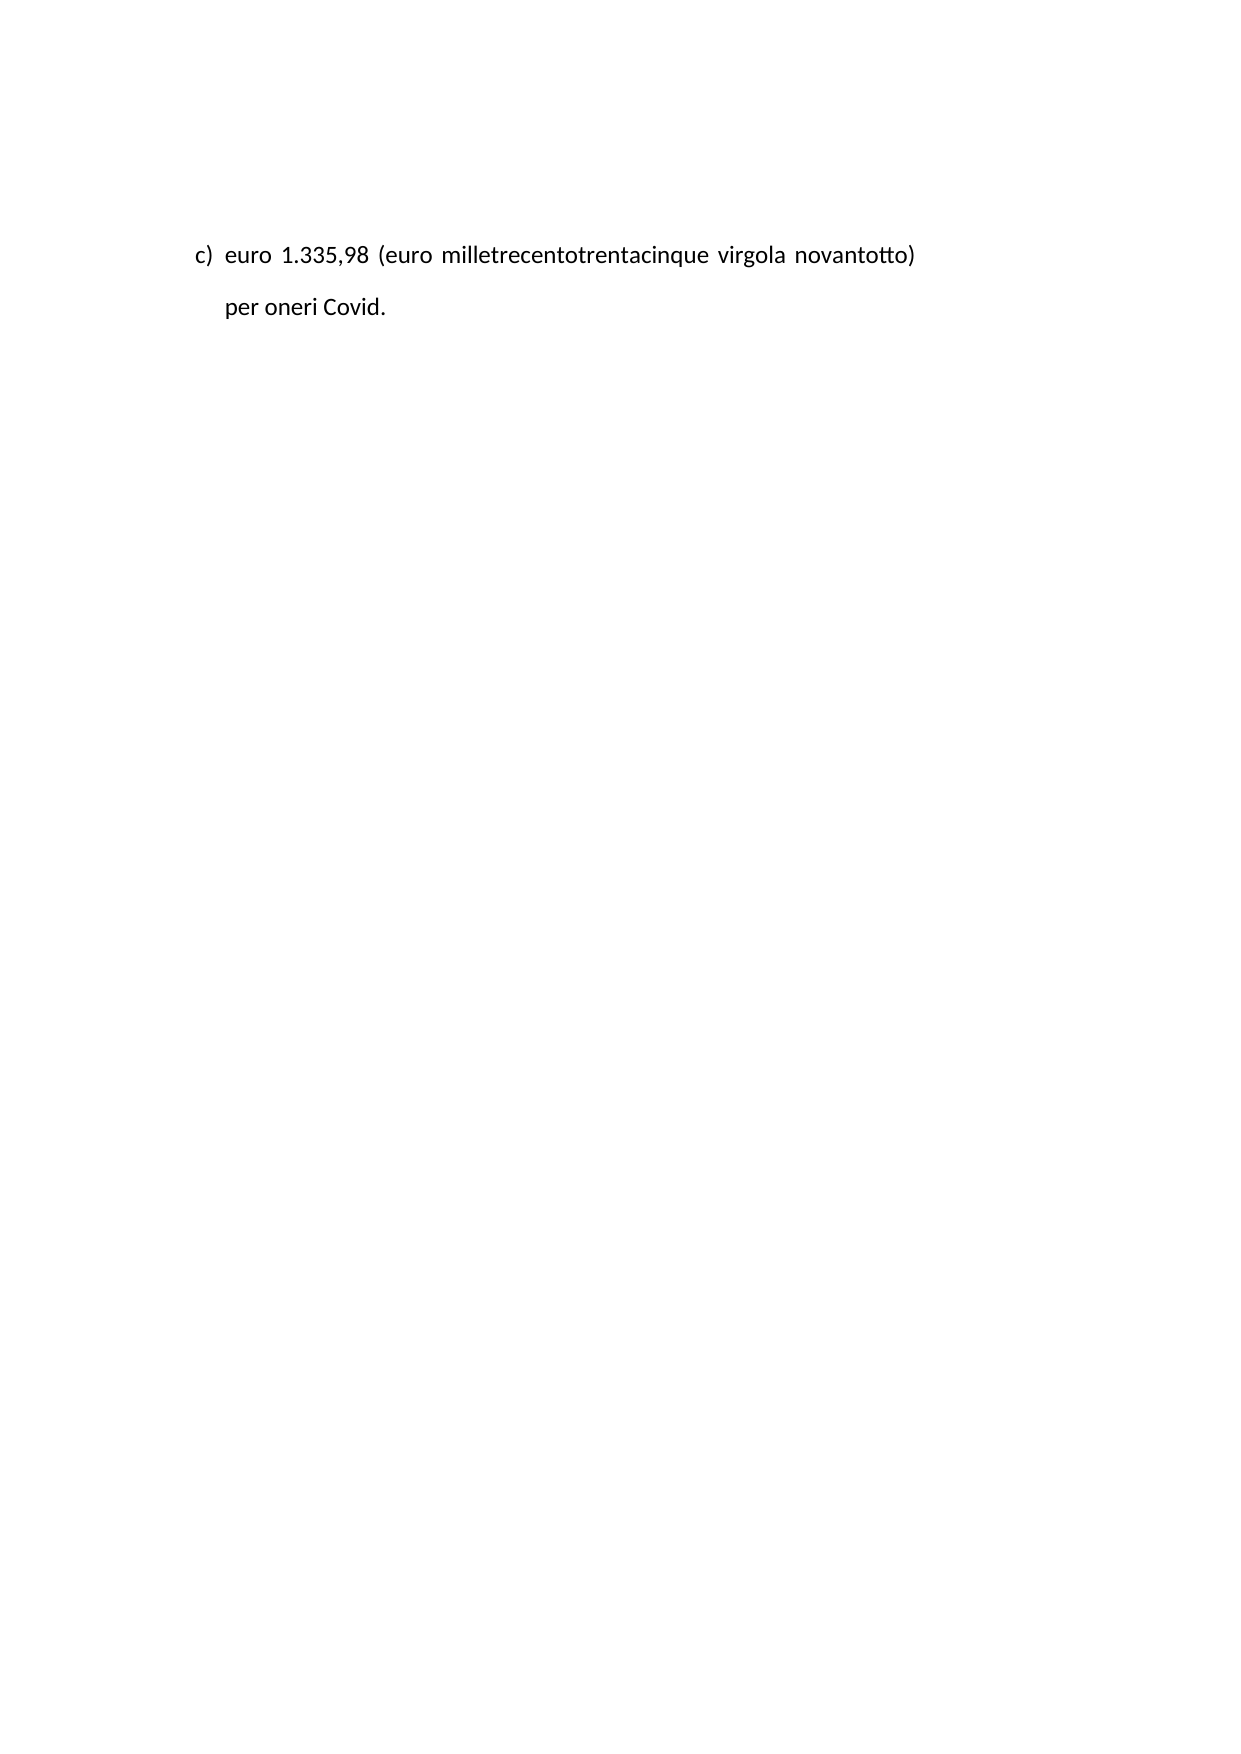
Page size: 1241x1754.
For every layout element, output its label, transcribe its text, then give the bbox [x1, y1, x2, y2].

text c) euro 1.335,98 (euro milletrecentotrentacinque virgola novantotto) per oneri Covid. [195, 222, 916, 326]
